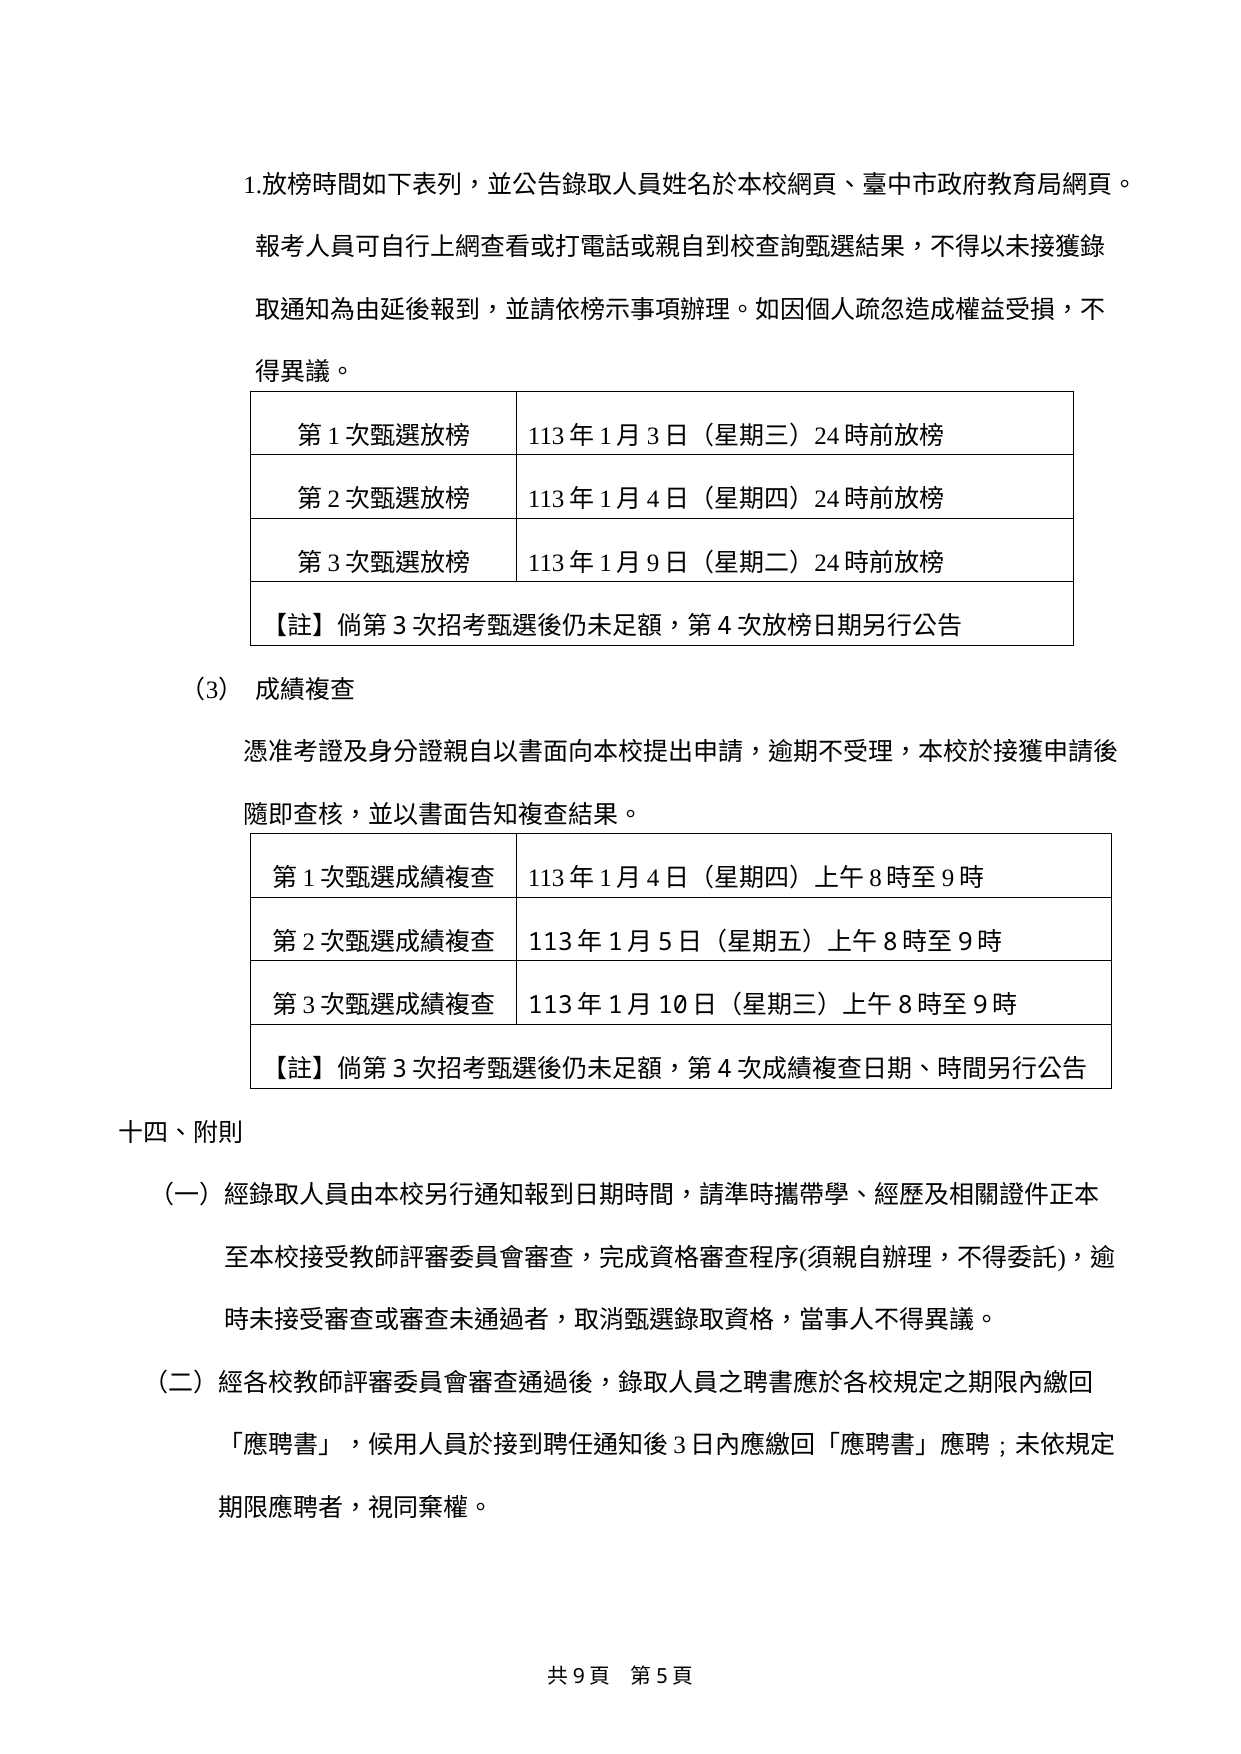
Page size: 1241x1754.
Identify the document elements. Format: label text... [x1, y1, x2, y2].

table_cell 113年1月5日（星期五）上午8時至9時 [517, 898, 1111, 960]
table_cell 113年1月4日（星期四）24時前放榜 [517, 455, 1073, 518]
text 憑准考證及身分證親自以書面向本校提出申請，逾期不受理，本校於接獲申請後 [243, 708, 1122, 771]
table_header 第1次甄選放榜 [251, 392, 516, 454]
text （一）經錄取人員由本校另行通知報到日期時間，請準時攜帶學、經歷及相關證件正本至本校接受教師評審委員會審查，完成資格審查程序(須親自辦理，不得委託)，逾時未接受審查或審查未通過者，取消甄選錄取資格，當事人不得異議。 [149, 1151, 1122, 1338]
text 十四、附則 [118, 1088, 1122, 1151]
table_cell 第2次甄選成績複查 [251, 898, 516, 960]
table_header 113年1月4日（星期四）上午8時至9時 [517, 834, 1111, 897]
table_header 第1次甄選成績複查 [251, 834, 516, 897]
table_cell 【註】倘第3次招考甄選後仍未足額，第4次成績複查日期、時間另行公告 [251, 1025, 1111, 1087]
table_cell 第3次甄選放榜 [251, 519, 516, 581]
table_header 113年1月3日（星期三）24時前放榜 [517, 392, 1073, 454]
list 成績複查 [181, 646, 1122, 708]
text 隨即查核，並以書面告知複查結果。 [243, 771, 1122, 833]
text （二）經各校教師評審委員會審查通過後，錄取人員之聘書應於各校規定之期限內繳回「應聘書」，候用人員於接到聘任通知後3日內應繳回「應聘書」應聘﹔未依規定期限應聘者，視同棄權。 [143, 1338, 1122, 1526]
table_cell 113年1月10日（星期三）上午8時至9時 [517, 961, 1111, 1024]
table_cell 第3次甄選成績複查 [251, 961, 516, 1024]
text 1.放榜時間如下表列，並公告錄取人員姓名於本校網頁、臺中市政府教育局網頁。報考人員可自行上網查看或打電話或親自到校查詢甄選結果，不得以未接獲錄取通知為由延後報到，並請依榜示事項辦理。如因個人疏忽造成權益受損，不得異議。 [243, 141, 1122, 391]
table_cell 113年1月9日（星期二）24時前放榜 [517, 519, 1073, 581]
table_cell 第2次甄選放榜 [251, 455, 516, 518]
table_cell 【註】倘第3次招考甄選後仍未足額，第4次放榜日期另行公告 [251, 582, 1073, 645]
